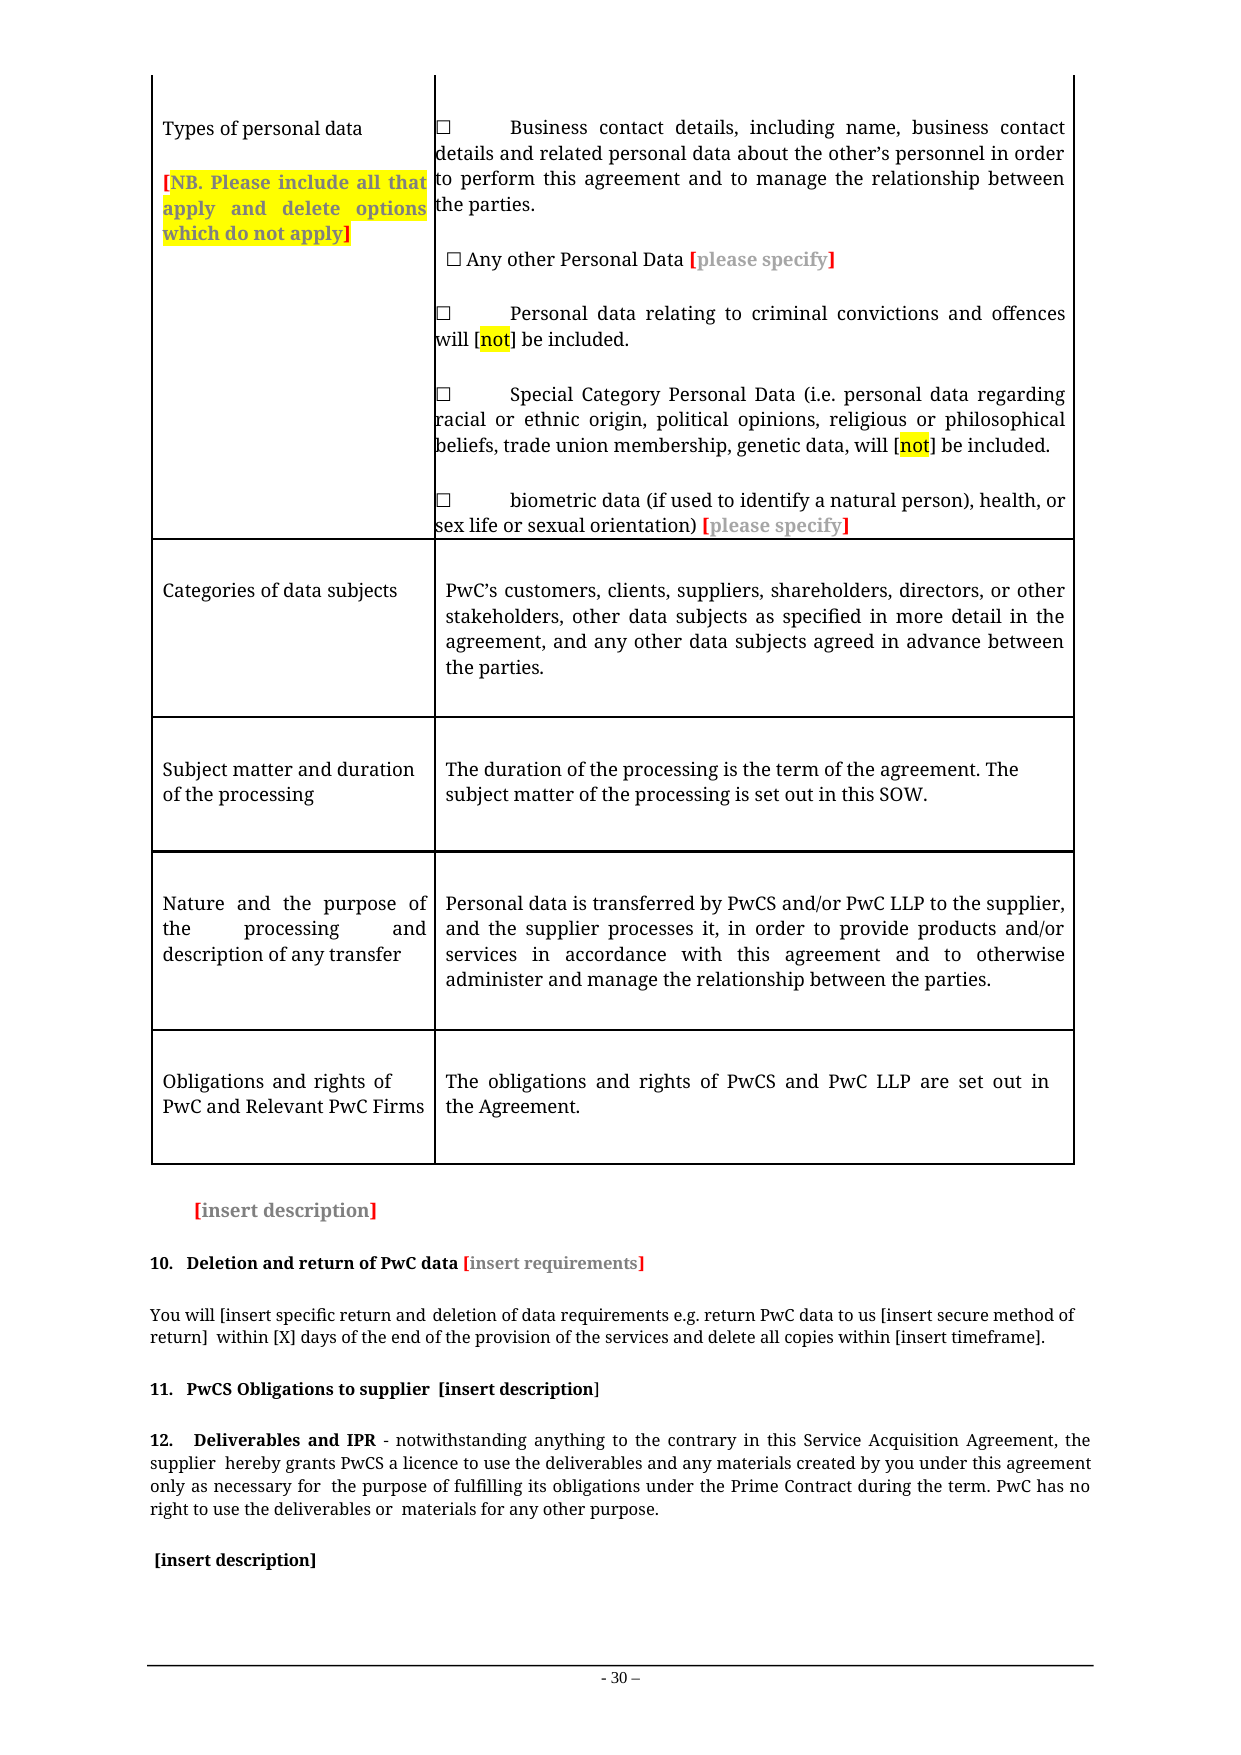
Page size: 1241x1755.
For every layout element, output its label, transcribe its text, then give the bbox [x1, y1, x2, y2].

table_cell Subject matter and duration of the processing [153, 718, 434, 850]
table_header Business contact details, including name, business contact details and related personal data about the other’s personnel in order to perform this agreement and to manage the relationship between the parties. Any other Personal Data [please specify] Personal data relating to criminal convictions and offences will [not] be included. Special Category Personal Data (i.e. personal data regarding racial or ethnic origin, political opinions, religious or philosophical beliefs, trade union membership, genetic data, will [not] be included. biometric data (if used to identify a natural person), health, or sex life or sexual orientation) [please specify] [436, 75, 1073, 538]
table_cell The obligations and rights of PwCS and PwC LLP are set out in the Agreement. [436, 1031, 1073, 1163]
subtitle Deletion and return of PwC data [insert requirements] [150, 1252, 1178, 1274]
text [insert description] [194, 1197, 1178, 1223]
text You will [insert specific return and deletion of data requirements e.g. return PwC data to us [insert secure method of return] within [X] days of the end of the provision of the services and delete all copies within [insert timeframe]. [150, 1303, 1082, 1349]
table_cell PwC’s customers, clients, suppliers, shareholders, directors, or other stakeholders, other data subjects as specified in more detail in the agreement, and any other data subjects agreed in advance between the parties. [436, 540, 1073, 716]
table_cell Nature and the purpose of the processing and description of any transfer [153, 853, 434, 1028]
table_header Types of personal data [NB. Please include all that apply and delete options which do not apply] [153, 75, 434, 538]
table_cell Obligations and rights of PwC and Relevant PwC Firms [153, 1031, 434, 1163]
list Deliverables and IPR - notwithstanding anything to the contrary in this Service Acquisition Agreement, the supplier hereby grants PwCS a licence to use the deliverables and any materials created by you under this agreement only as necessary for the purpose of fulfilling its obligations under the Prime Contract during the term. PwC has no right to use the deliverables or materials for any other purpose. [150, 1429, 1091, 1520]
subtitle PwCS Obligations to supplier [insert description] [150, 1377, 1178, 1400]
text [insert description] [154, 1549, 1178, 1571]
table_cell Personal data is transferred by PwCS and/or PwC LLP to the supplier, and the supplier processes it, in order to provide products and/or services in accordance with this agreement and to otherwise administer and manage the relationship between the parties. [436, 853, 1073, 1028]
table_cell Categories of data subjects [153, 540, 434, 716]
table_cell The duration of the processing is the term of the agreement. The subject matter of the processing is set out in this SOW. [436, 718, 1073, 850]
